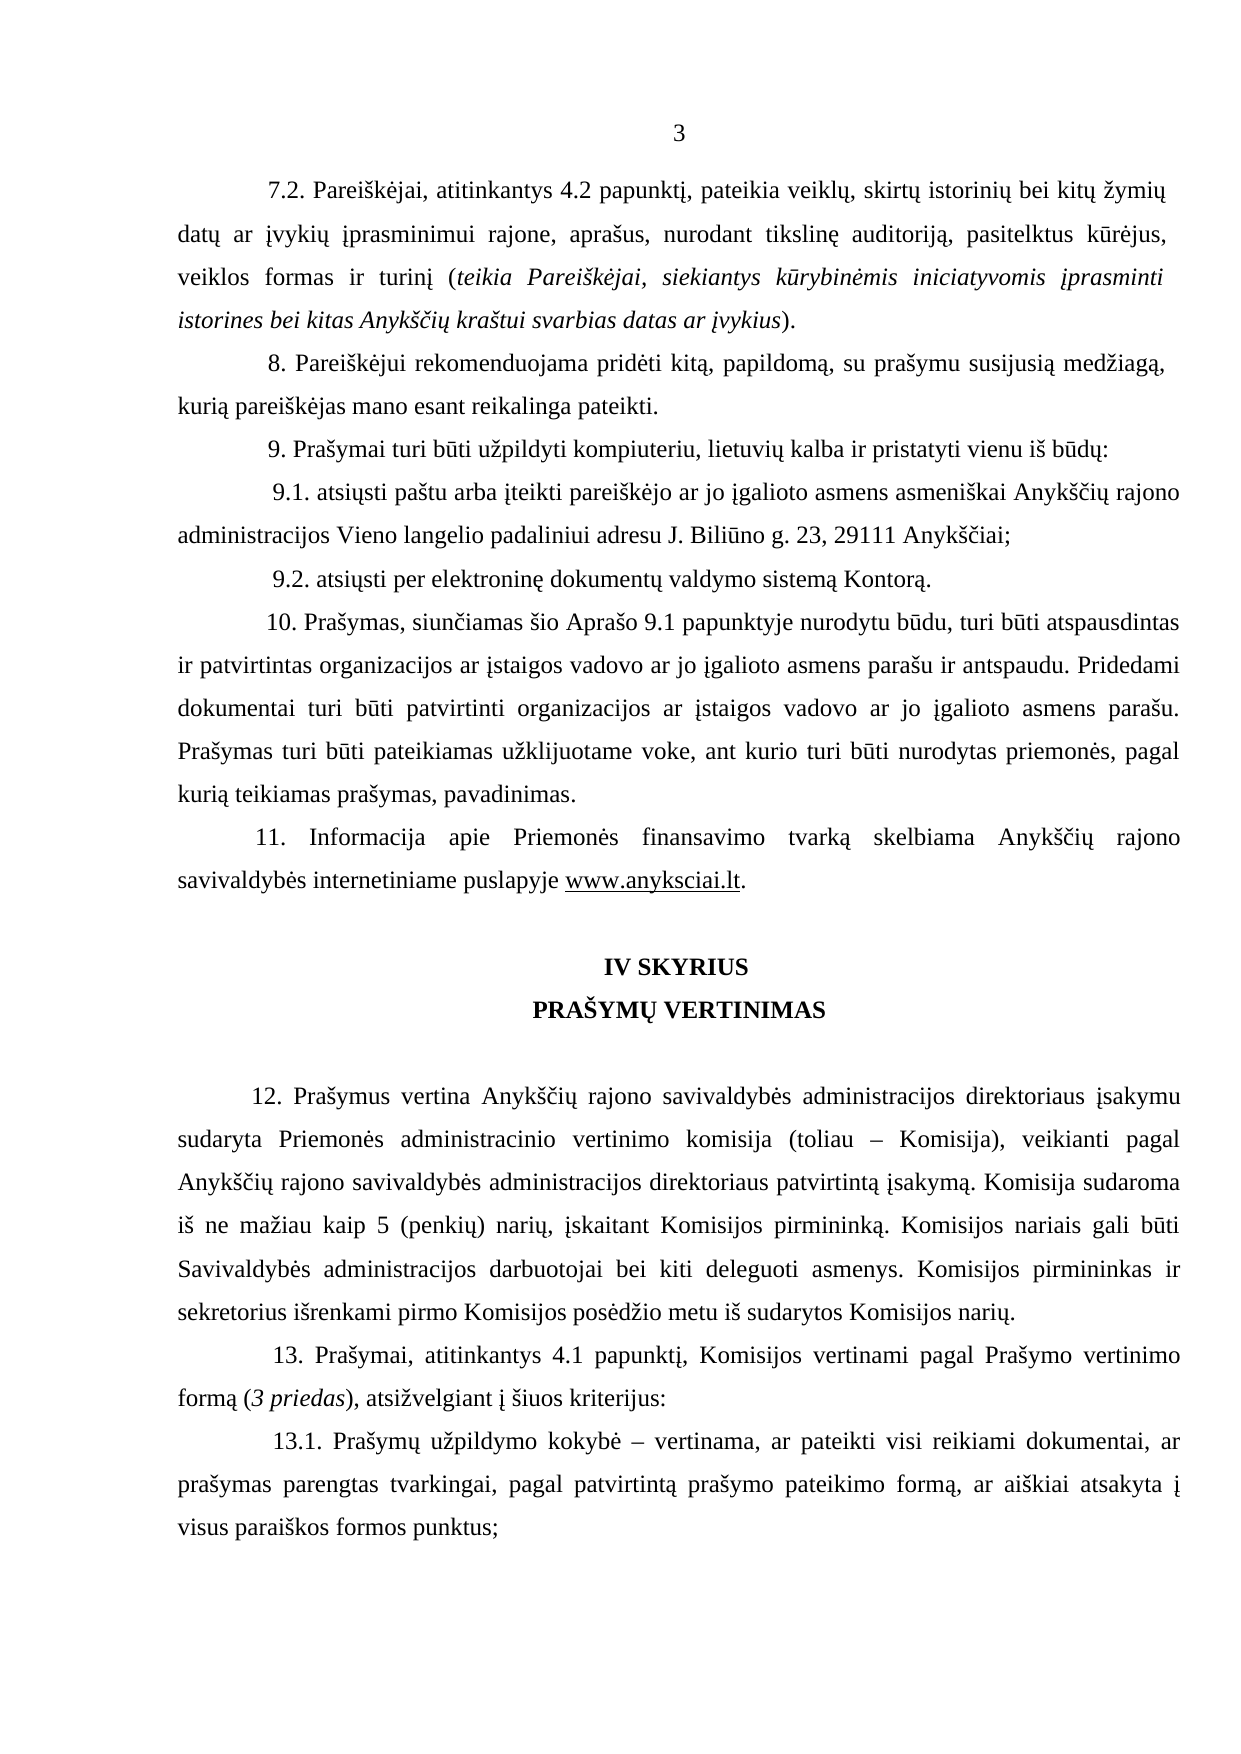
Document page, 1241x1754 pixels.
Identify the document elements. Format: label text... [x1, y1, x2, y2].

text 13. Prašymai, atitinkantys 4.1 papunktį, Komisijos vertinami pagal Prašymo vertinimo formą (3 priedas), atsižvelgiant į šiuos kriterijus: [177, 1340, 1181, 1412]
text 11. Informacija apie Priemonės finansavimo tvarką skelbiama Anykščių rajono savivaldybės internetiniame puslapyje www.anyksciai.lt. [177, 822, 1181, 894]
text 9. Prašymai turi būti užpildyti kompiuteriu, lietuvių kalba ir pristatyti vienu iš būdų: [177, 434, 1181, 463]
text 9.1. atsiųsti paštu arba įteikti pareiškėjo ar jo įgalioto asmens asmeniškai Anykščių rajono administracijos Vieno langelio padaliniui adresu J. Biliūno g. 23, 29111 Anykščiai; [177, 477, 1181, 549]
text PRAŠYMŲ VERTINIMAS [177, 995, 1181, 1024]
text 7.2. Pareiškėjai, atitinkantys 4.2 papunktį, pateikia veiklų, skirtų istorinių bei kitų žymių datų ar įvykių įprasminimui rajone, aprašus, nurodant tikslinę auditoriją, pasitelktus kūrėjus, veiklos formas ir turinį (teikia Pareiškėjai, siekiantys kūrybinėmis iniciatyvomis įprasminti istorines bei kitas Anykščių kraštui svarbias datas ar įvykius). [177, 176, 1167, 334]
text 12. Prašymus vertina Anykščių rajono savivaldybės administracijos direktoriaus įsakymu sudaryta Priemonės administracinio vertinimo komisija (toliau – Komisija), veikianti pagal Anykščių rajono savivaldybės administracijos direktoriaus patvirtintą įsakymą. Komisija sudaroma iš ne mažiau kaip 5 (penkių) narių, įskaitant Komisijos pirmininką. Komisijos nariais gali būti Savivaldybės administracijos darbuotojai bei kiti deleguoti asmenys. Komisijos pirmininkas ir sekretorius išrenkami pirmo Komisijos posėdžio metu iš sudarytos Komisijos narių. [177, 1081, 1181, 1326]
text IV SKYRIUS [177, 952, 1181, 981]
text 10. Prašymas, siunčiamas šio Aprašo 9.1 papunktyje nurodytu būdu, turi būti atspausdintas ir patvirtintas organizacijos ar įstaigos vadovo ar jo įgalioto asmens parašu ir antspaudu. Pridedami dokumentai turi būti patvirtinti organizacijos ar įstaigos vadovo ar jo įgalioto asmens parašu. Prašymas turi būti pateikiamas užklijuotame voke, ant kurio turi būti nurodytas priemonės, pagal kurią teikiamas prašymas, pavadinimas. [177, 607, 1181, 808]
text 13.1. Prašymų užpildymo kokybė – vertinama, ar pateikti visi reikiami dokumentai, ar prašymas parengtas tvarkingai, pagal patvirtintą prašymo pateikimo formą, ar aiškiai atsakyta į visus paraiškos formos punktus; [177, 1426, 1181, 1541]
text 8. Pareiškėjui rekomenduojama pridėti kitą, papildomą, su prašymu susijusią medžiagą, kurią pareiškėjas mano esant reikalinga pateikti. [177, 348, 1167, 420]
text 9.2. atsiųsti per elektroninę dokumentų valdymo sistemą Kontorą. [177, 564, 1181, 592]
